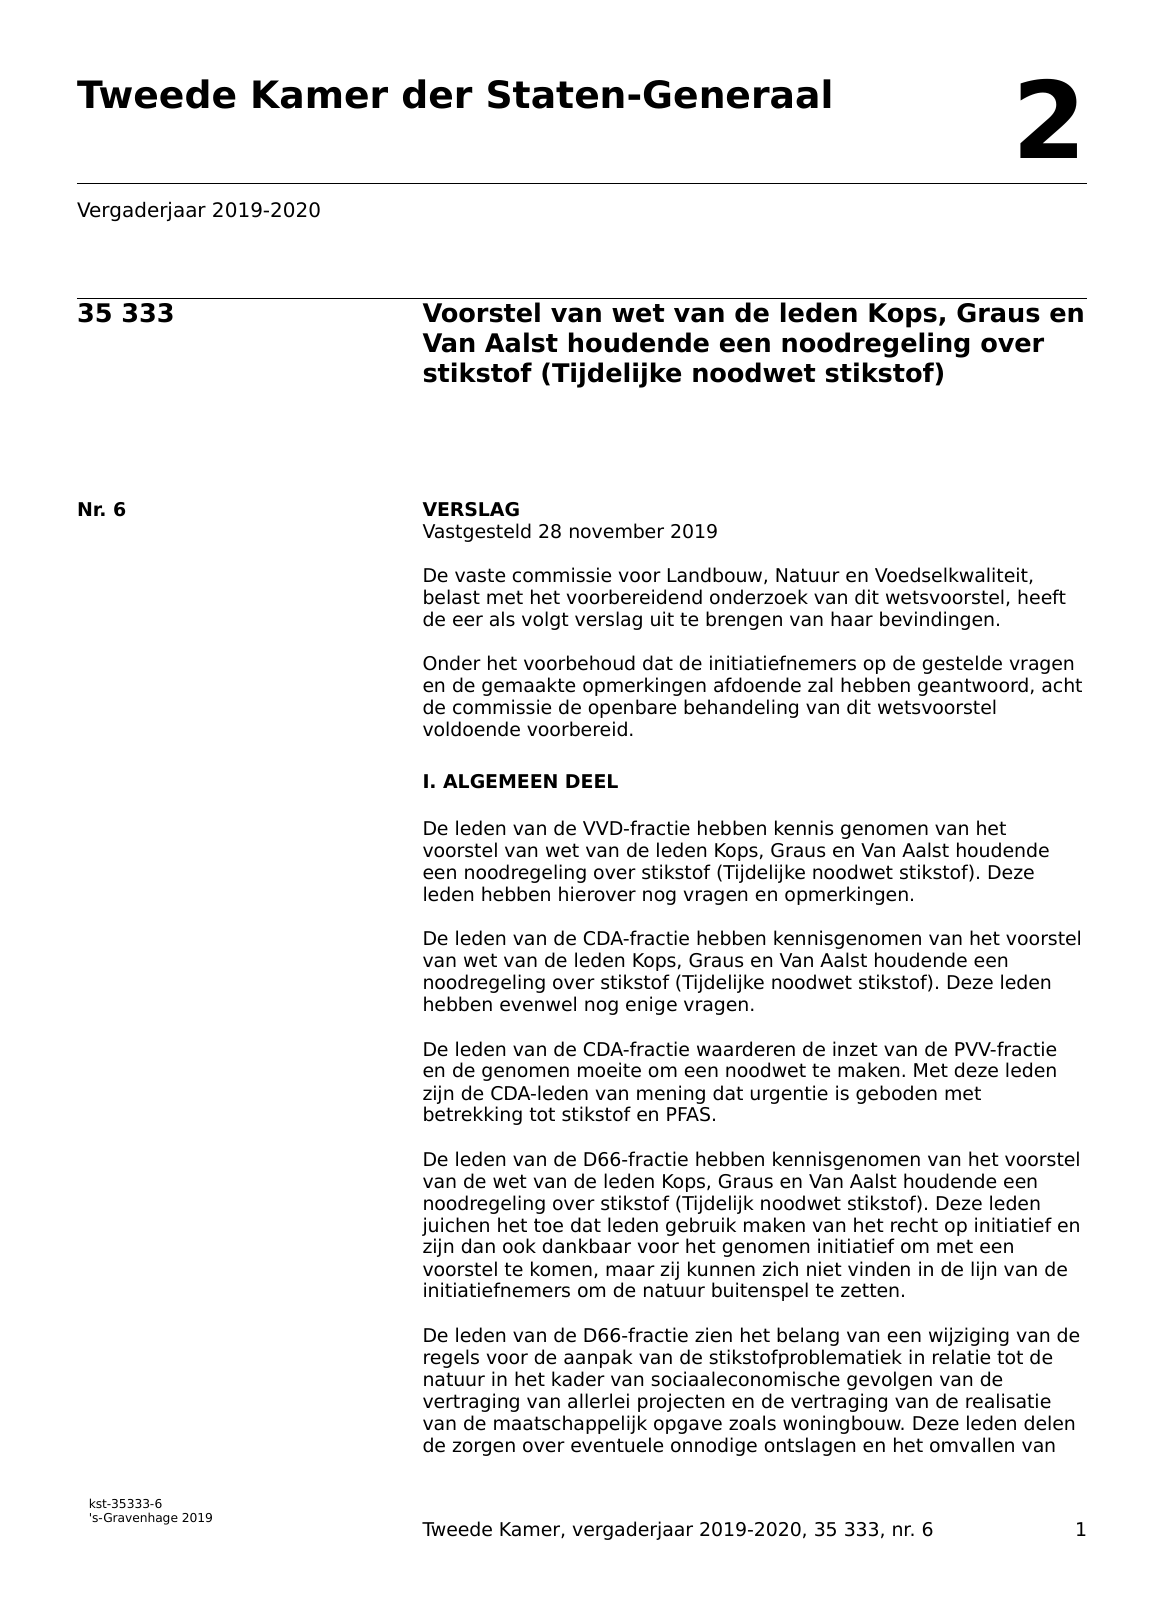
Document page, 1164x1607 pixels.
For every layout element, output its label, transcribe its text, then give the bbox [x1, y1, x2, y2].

text Vastgesteld 28 november 2019 [422, 521, 1087, 543]
text De vaste commissie voor Landbouw, Natuur en Voedselkwaliteit, belast met het voorbereidend onderzoek van dit wetsvoorstel, heeft de eer als volgt verslag uit te brengen van haar bevindingen. [422, 565, 1087, 631]
text kst-35333-6 [88, 1497, 323, 1511]
subtitle 35 333 Voorstel van wet van de leden Kops, Graus en Van Aalst houdende een noodregeling over stikstof (Tijdelijke noodwet stikstof) [77, 299, 1087, 388]
subtitle I. ALGEMEEN DEEL [422, 771, 1087, 793]
text De leden van de CDA-fractie waarderen de inzet van de PVV-fractie en de genomen moeite om een noodwet te maken. Met deze leden zijn de CDA-leden van mening dat urgentie is geboden met betrekking tot stikstof en PFAS. [422, 1038, 1087, 1126]
table_header Tweede Kamer der Staten-Generaal [77, 59, 886, 183]
text De leden van de VVD-fractie hebben kennis genomen van het voorstel van wet van de leden Kops, Graus en Van Aalst houdende een noodregeling over stikstof (Tijdelijke noodwet stikstof). Deze leden hebben hierover nog vragen en opmerkingen. [422, 818, 1087, 906]
text Onder het voorbehoud dat de initiatiefnemers op de gestelde vragen en de gemaakte opmerkingen afdoende zal hebben geantwoord, acht de commissie de openbare behandeling van dit wetsvoorstel voldoende voorbereid. [422, 653, 1087, 741]
table_cell Vergaderjaar 2019-2020 [77, 184, 1087, 298]
text De leden van de D66-fractie hebben kennisgenomen van het voorstel van de wet van de leden Kops, Graus en Van Aalst houdende een noodregeling over stikstof (Tijdelijk noodwet stikstof). Deze leden juichen het toe dat leden gebruik maken van het recht op initiatief en zijn dan ook dankbaar voor het genomen initiatief om met een voorstel te komen, maar zij kunnen zich niet vinden in de lijn van de initiatiefnemers om de natuur buitenspel te zetten. [422, 1148, 1087, 1302]
subtitle Nr. 6 VERSLAG [77, 499, 1087, 521]
text De leden van de CDA-fractie hebben kennisgenomen van het voorstel van wet van de leden Kops, Graus en Van Aalst houdende een noodregeling over stikstof (Tijdelijke noodwet stikstof). Deze leden hebben evenwel nog enige vragen. [422, 928, 1087, 1016]
table_header 2 [886, 59, 1087, 183]
text De leden van de D66-fractie zien het belang van een wijziging van de regels voor de aanpak van de stikstofproblematiek in relatie tot de natuur in het kader van sociaaleconomische gevolgen van de vertraging van allerlei projecten en de vertraging van de realisatie van de maatschappelijk opgave zoals woningbouw. Deze leden delen de zorgen over eventuele onnodige ontslagen en het omvallen van [422, 1324, 1087, 1456]
text 's-Gravenhage 2019 [88, 1511, 323, 1525]
